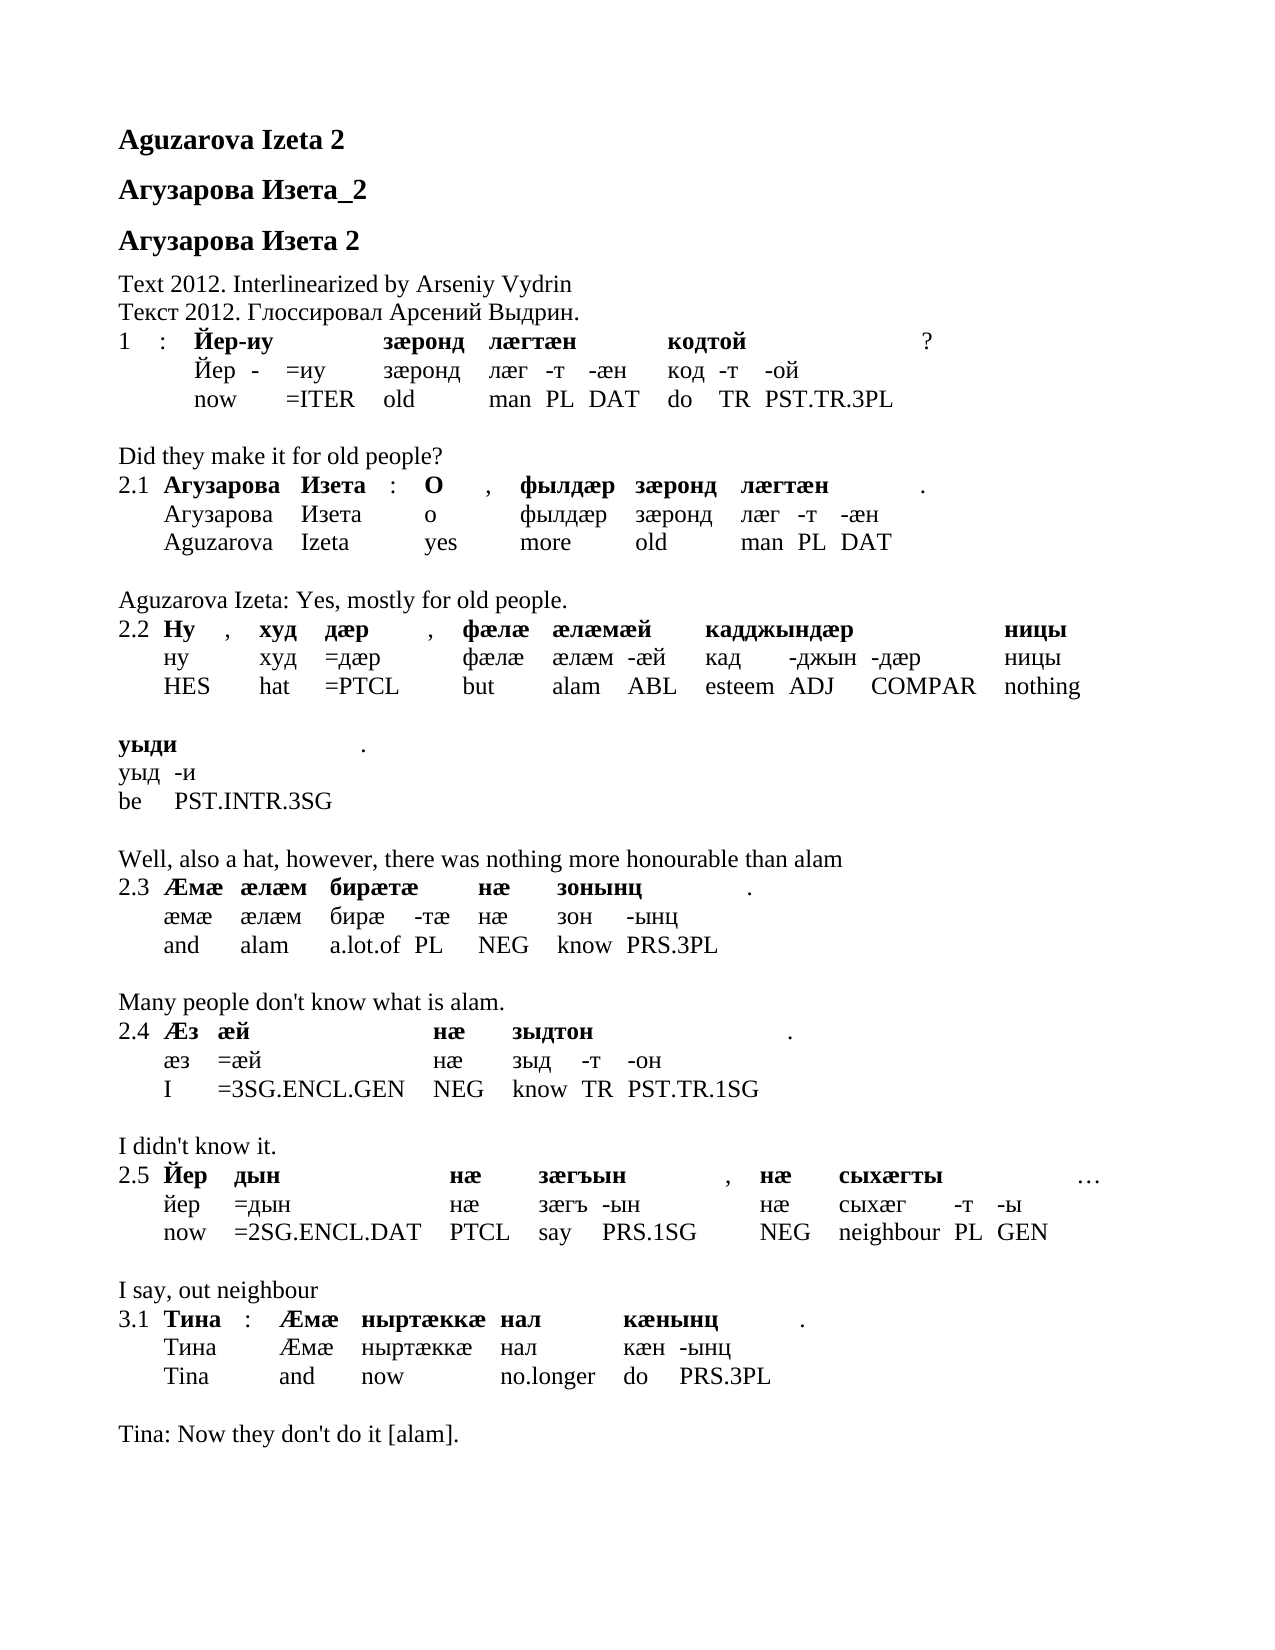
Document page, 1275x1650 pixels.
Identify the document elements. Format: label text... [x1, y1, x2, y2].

text =ITER [286, 384, 355, 412]
text man [488, 384, 532, 412]
text a.lot.of [329, 930, 400, 959]
text old [383, 384, 461, 412]
text æлæм [240, 901, 302, 930]
text зæронд [383, 355, 461, 384]
text Йер-иу [194, 326, 369, 355]
text Text 2012. Interlinearized by Arseniy Vydrin [118, 269, 1249, 297]
text ADJ [788, 671, 857, 700]
text man [741, 527, 784, 556]
text 2.1 [118, 470, 149, 499]
text кадджындæр [705, 614, 990, 642]
text … [1076, 1160, 1101, 1189]
text -т [581, 1045, 613, 1074]
text Йер [163, 1160, 220, 1189]
text бирæтæ [329, 872, 464, 901]
text PRS.3PL [626, 930, 719, 959]
text -ын [602, 1189, 697, 1217]
text Йер [194, 355, 237, 384]
text нæ [759, 1160, 825, 1189]
text дæр [324, 614, 414, 642]
text -т [954, 1189, 983, 1217]
text -он [627, 1045, 759, 1074]
text лæгтæн [741, 470, 906, 499]
text зыдтон [512, 1016, 773, 1045]
text ницы [1004, 614, 1094, 642]
text Izeta [301, 527, 362, 556]
text =2SG.ENCL.DAT [234, 1217, 422, 1246]
text зæгъ [538, 1189, 588, 1217]
text æз [163, 1045, 190, 1074]
text yes [424, 527, 458, 556]
text . [919, 470, 941, 499]
text GEN [997, 1217, 1048, 1246]
text ABL [627, 671, 678, 700]
text ? [921, 326, 942, 355]
text : [244, 1304, 265, 1332]
text нал [500, 1332, 595, 1361]
text æлæмæй [552, 614, 691, 642]
text нæ [759, 1189, 811, 1217]
text -тæ [414, 901, 450, 930]
text Many people don't know what is alam. [118, 987, 1249, 1016]
text PTCL [449, 1217, 511, 1246]
title Агузарова Изета 2 [118, 223, 1249, 256]
text TR [581, 1074, 613, 1102]
text лæг [488, 355, 532, 384]
text нæ [478, 901, 529, 930]
text Текст 2012. Глоссировал Арсений Выдрин. [118, 297, 1249, 326]
text now [163, 1217, 206, 1246]
text нæ [433, 1045, 484, 1074]
text . [746, 872, 767, 901]
text 2.3 [118, 872, 149, 901]
text зыд [512, 1045, 568, 1074]
text уыд [118, 757, 160, 786]
text PST.INTR.3SG [174, 786, 333, 815]
text лæгтæн [488, 326, 654, 355]
text Well, also a hat, however, there was nothing more honourable than alam [118, 844, 1249, 872]
text =дын [234, 1189, 422, 1217]
text -æй [627, 642, 678, 671]
text neighbour [839, 1217, 940, 1246]
text : [159, 326, 180, 355]
text бирæ [329, 901, 400, 930]
text I didn't know it. [118, 1131, 1249, 1160]
text 2.4 [118, 1016, 149, 1045]
text nothing [1004, 671, 1081, 700]
text код [667, 355, 705, 384]
text - [251, 355, 272, 384]
text Tina [163, 1361, 216, 1390]
text now [361, 1361, 473, 1390]
text фæлæ [462, 614, 538, 642]
text -ынц [679, 1332, 772, 1361]
text Tina: Now they don't do it [alam]. [118, 1419, 1249, 1447]
text -дæр [871, 642, 977, 671]
text =дæр [324, 642, 400, 671]
text and [163, 930, 212, 959]
text Æмæ [279, 1304, 347, 1332]
text дын [234, 1160, 436, 1189]
text , [725, 1160, 746, 1189]
text 2.5 [118, 1160, 149, 1189]
text hat [259, 671, 297, 700]
text now [194, 384, 237, 412]
text зæронд [635, 470, 727, 499]
title Агузарова Изета_2 [118, 172, 1249, 206]
text æлæм [552, 642, 614, 671]
text Aguzarova Izeta: Yes, mostly for old people. [118, 585, 1249, 614]
text do [623, 1361, 665, 1390]
text зæгъын [538, 1160, 711, 1189]
text alam [240, 930, 302, 959]
text PST.TR.1SG [627, 1074, 759, 1102]
text no.longer [500, 1361, 595, 1390]
text Ну [163, 614, 211, 642]
text HES [163, 671, 211, 700]
text зонынц [557, 872, 733, 901]
text say [538, 1217, 588, 1246]
text DAT [588, 384, 640, 412]
text -æн [588, 355, 640, 384]
text æй [217, 1016, 419, 1045]
text худ [259, 614, 311, 642]
text NEG [433, 1074, 484, 1102]
text =PTCL [324, 671, 400, 700]
text лæг [741, 499, 784, 527]
text PL [545, 384, 574, 412]
text фæлæ [462, 642, 524, 671]
text нæ [449, 1189, 511, 1217]
text кодтой [667, 326, 908, 355]
text old [635, 527, 713, 556]
text 2.2 [118, 614, 149, 642]
text , [485, 470, 506, 499]
text кæнынц [623, 1304, 785, 1332]
text COMPAR [871, 671, 977, 700]
text , [224, 614, 245, 642]
text esteem [705, 671, 775, 700]
text æмæ [163, 901, 212, 930]
text зæронд [383, 326, 475, 355]
text -т [797, 499, 827, 527]
text =3SG.ENCL.GEN [217, 1074, 405, 1102]
text know [557, 930, 612, 959]
text PRS.3PL [679, 1361, 772, 1390]
text -т [719, 355, 751, 384]
text Did they make it for old people? [118, 441, 1249, 470]
text , [427, 614, 448, 642]
text NEG [759, 1217, 811, 1246]
text . [799, 1304, 820, 1332]
text худ [259, 642, 297, 671]
text Æз [163, 1016, 204, 1045]
text Тина [163, 1332, 216, 1361]
text -джын [788, 642, 857, 671]
text -ы [997, 1189, 1048, 1217]
title Aguzarova Izeta 2 [118, 122, 1249, 156]
text be [118, 786, 160, 815]
text нæ [478, 872, 543, 901]
text TR [719, 384, 751, 412]
text but [462, 671, 524, 700]
text ныртæккæ [361, 1304, 486, 1332]
text Изета [301, 499, 362, 527]
text PL [797, 527, 827, 556]
text DAT [840, 527, 892, 556]
text Агузарова [163, 499, 273, 527]
text NEG [478, 930, 529, 959]
text =иу [286, 355, 355, 384]
text Æмæ [279, 1332, 334, 1361]
text more [520, 527, 607, 556]
text and [279, 1361, 334, 1390]
text фылдæр [520, 470, 621, 499]
text æлæм [240, 872, 316, 901]
text зæронд [635, 499, 713, 527]
text Изета [301, 470, 376, 499]
text Агузарова [163, 470, 287, 499]
text нал [500, 1304, 609, 1332]
text PL [954, 1217, 983, 1246]
text сыхæгты [839, 1160, 1062, 1189]
text . [787, 1016, 808, 1045]
text -ой [764, 355, 894, 384]
text I say, out neighbour [118, 1275, 1249, 1304]
text кад [705, 642, 775, 671]
text нæ [449, 1160, 524, 1189]
text 3.1 [118, 1304, 149, 1332]
text ныртæккæ [361, 1332, 473, 1361]
text PRS.1SG [602, 1217, 697, 1246]
text нæ [433, 1016, 498, 1045]
text I [163, 1074, 190, 1102]
text зон [557, 901, 612, 930]
text PST.TR.3PL [764, 384, 894, 412]
text PL [414, 930, 450, 959]
text сыхæг [839, 1189, 940, 1217]
text уыди [118, 729, 346, 757]
text : [389, 470, 410, 499]
text Aguzarova [163, 527, 273, 556]
text know [512, 1074, 568, 1102]
text ницы [1004, 642, 1081, 671]
text alam [552, 671, 614, 700]
text йер [163, 1189, 206, 1217]
text -т [545, 355, 574, 384]
text do [667, 384, 705, 412]
text =æй [217, 1045, 405, 1074]
text 1 [118, 326, 139, 355]
text . [360, 729, 381, 757]
text о [424, 499, 458, 527]
text кæн [623, 1332, 665, 1361]
text фылдæр [520, 499, 607, 527]
text Тина [163, 1304, 230, 1332]
text -ынц [626, 901, 719, 930]
text ну [163, 642, 189, 671]
text О [424, 470, 471, 499]
text -и [174, 757, 333, 786]
text Æмæ [163, 872, 226, 901]
text -æн [840, 499, 892, 527]
